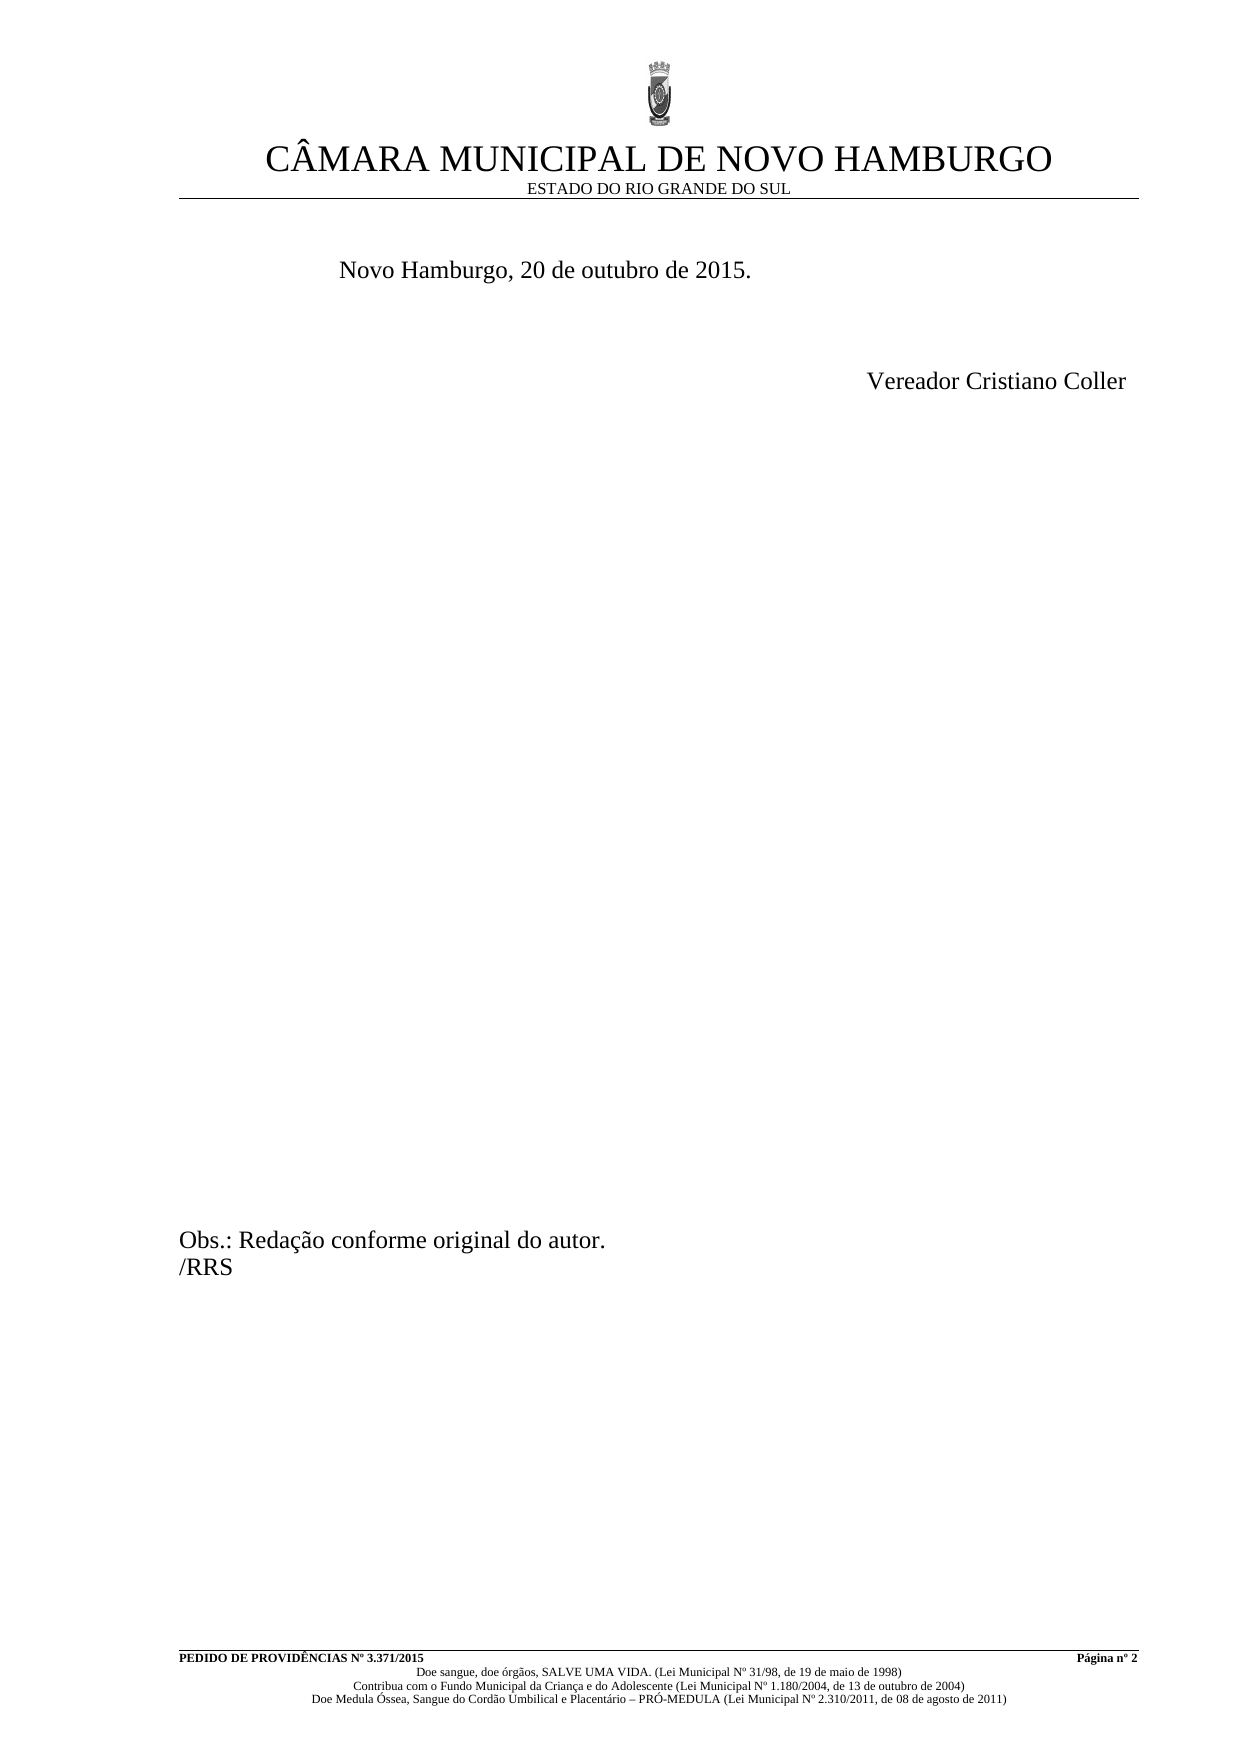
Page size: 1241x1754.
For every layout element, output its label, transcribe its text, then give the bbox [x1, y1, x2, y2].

text Novo Hamburgo, 20 de outubro de 2015. [179, 256, 1139, 284]
text Vereador Cristiano Coller [179, 367, 1139, 394]
text /RRS [179, 1253, 1139, 1281]
text Obs.: Redação conforme original do autor. [179, 1226, 1139, 1253]
